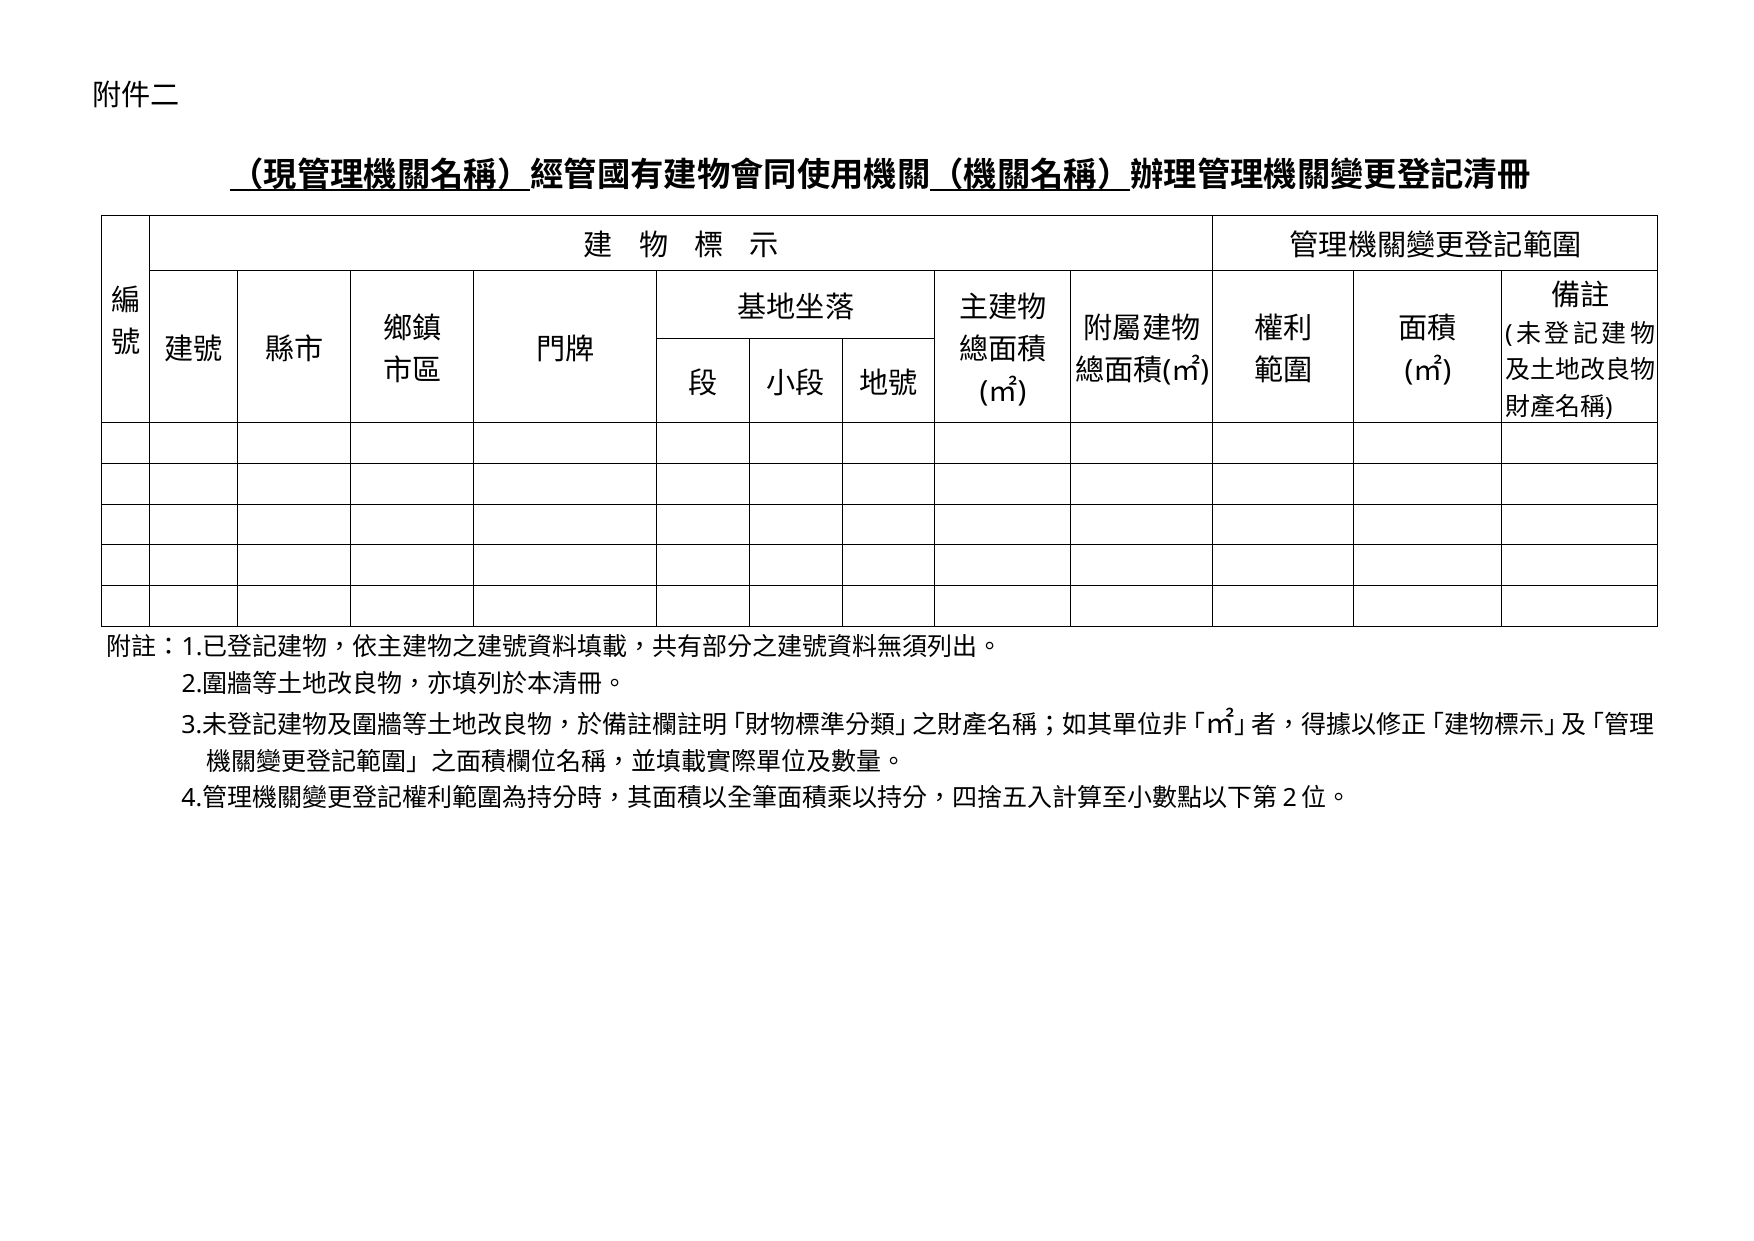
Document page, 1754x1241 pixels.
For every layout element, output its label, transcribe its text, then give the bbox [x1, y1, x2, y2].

table_cell [843, 586, 934, 626]
text 附件二 [92, 72, 231, 114]
text 2.圍牆等土地改良物，亦填列於本清冊。 [106, 663, 1654, 699]
table_header 編 號 [102, 216, 149, 422]
table_cell [750, 505, 842, 544]
table_cell [1071, 423, 1212, 463]
table_cell [935, 545, 1070, 585]
table_cell 面積 (㎡) [1354, 271, 1501, 422]
table_cell [1354, 505, 1501, 544]
table_cell [238, 464, 350, 504]
table_cell 門牌 [474, 271, 656, 422]
table_cell [1071, 464, 1212, 504]
text [92, 114, 231, 139]
table_cell [102, 505, 149, 544]
table_cell 小段 [750, 339, 842, 422]
table_cell [474, 505, 656, 544]
table_cell [657, 505, 749, 544]
table_cell [1213, 586, 1353, 626]
table_cell 鄉鎮 市區 [351, 271, 473, 422]
table_cell [150, 586, 237, 626]
table_cell [238, 505, 350, 544]
table_cell [843, 545, 934, 585]
table_cell [351, 423, 473, 463]
table_cell [1502, 505, 1657, 544]
table_cell [1354, 464, 1501, 504]
table_cell [150, 464, 237, 504]
table_cell [1213, 423, 1353, 463]
table_cell [102, 464, 149, 504]
table_cell [102, 586, 149, 626]
table_cell [750, 586, 842, 626]
table_cell [238, 423, 350, 463]
table_cell [935, 464, 1070, 504]
table_cell 主建物 總面積 (㎡) [935, 271, 1070, 422]
table_cell [1213, 464, 1353, 504]
table_cell [351, 586, 473, 626]
table_cell [351, 505, 473, 544]
table_cell [1071, 505, 1212, 544]
table_cell [1502, 423, 1657, 463]
table_cell [474, 423, 656, 463]
table_cell [150, 505, 237, 544]
table_cell [935, 423, 1070, 463]
table_header 建 物 標 示 [150, 216, 1212, 270]
text 4.管理機關變更登記權利範圍為持分時，其面積以全筆面積乘以持分，四捨五入計算至小數點以下第2位。 [181, 778, 1654, 814]
table_cell [657, 545, 749, 585]
table_cell [750, 423, 842, 463]
table_cell [1502, 586, 1657, 626]
table_cell [843, 505, 934, 544]
table_cell [750, 464, 842, 504]
table_cell [102, 423, 149, 463]
table_cell [1502, 545, 1657, 585]
table_cell [102, 545, 149, 585]
table_cell [474, 586, 656, 626]
table_cell [238, 586, 350, 626]
table_cell 段 [657, 339, 749, 422]
table_cell [750, 545, 842, 585]
table_cell [351, 464, 473, 504]
table_cell [657, 464, 749, 504]
table_cell [474, 545, 656, 585]
text （現管理機關名稱）經管國有建物會同使用機關（機關名稱）辦理管理機關變更登記清冊 [106, 148, 1654, 196]
table_cell [1502, 464, 1657, 504]
table_cell [1071, 586, 1212, 626]
table_cell [657, 586, 749, 626]
table_cell [1213, 505, 1353, 544]
table_cell 地號 [843, 339, 934, 422]
table_cell 權利 範圍 [1213, 271, 1353, 422]
table_cell [238, 545, 350, 585]
table_cell 基地坐落 [657, 271, 934, 338]
table_cell [843, 423, 934, 463]
table_cell 備註 (未登記建物及土地改良物財產名稱) [1502, 271, 1657, 422]
table_cell 建號 [150, 271, 237, 422]
table_cell [351, 545, 473, 585]
table_cell [1354, 545, 1501, 585]
table_cell [657, 423, 749, 463]
table_cell [1354, 423, 1501, 463]
table_cell [935, 586, 1070, 626]
table_cell [150, 423, 237, 463]
table_cell 縣市 [238, 271, 350, 422]
table_cell 附屬建物 總面積(㎡) [1071, 271, 1212, 422]
table_cell [474, 464, 656, 504]
text 附註：1.已登記建物，依主建物之建號資料填載，共有部分之建號資料無須列出。 [106, 627, 1654, 663]
table_cell [935, 505, 1070, 544]
table_cell [1354, 586, 1501, 626]
table_cell [843, 464, 934, 504]
text 3.未登記建物及圍牆等土地改良物，於備註欄註明「財物標準分類」之財產名稱；如其單位非「㎡」者，得據以修正「建物標示」及「管理機關變更登記範圍」之面積欄位名稱，並填載實際單位及數量。 [181, 699, 1654, 778]
table_header 管理機關變更登記範圍 [1213, 216, 1657, 270]
table_cell [1213, 545, 1353, 585]
table_cell [150, 545, 237, 585]
table_cell [1071, 545, 1212, 585]
